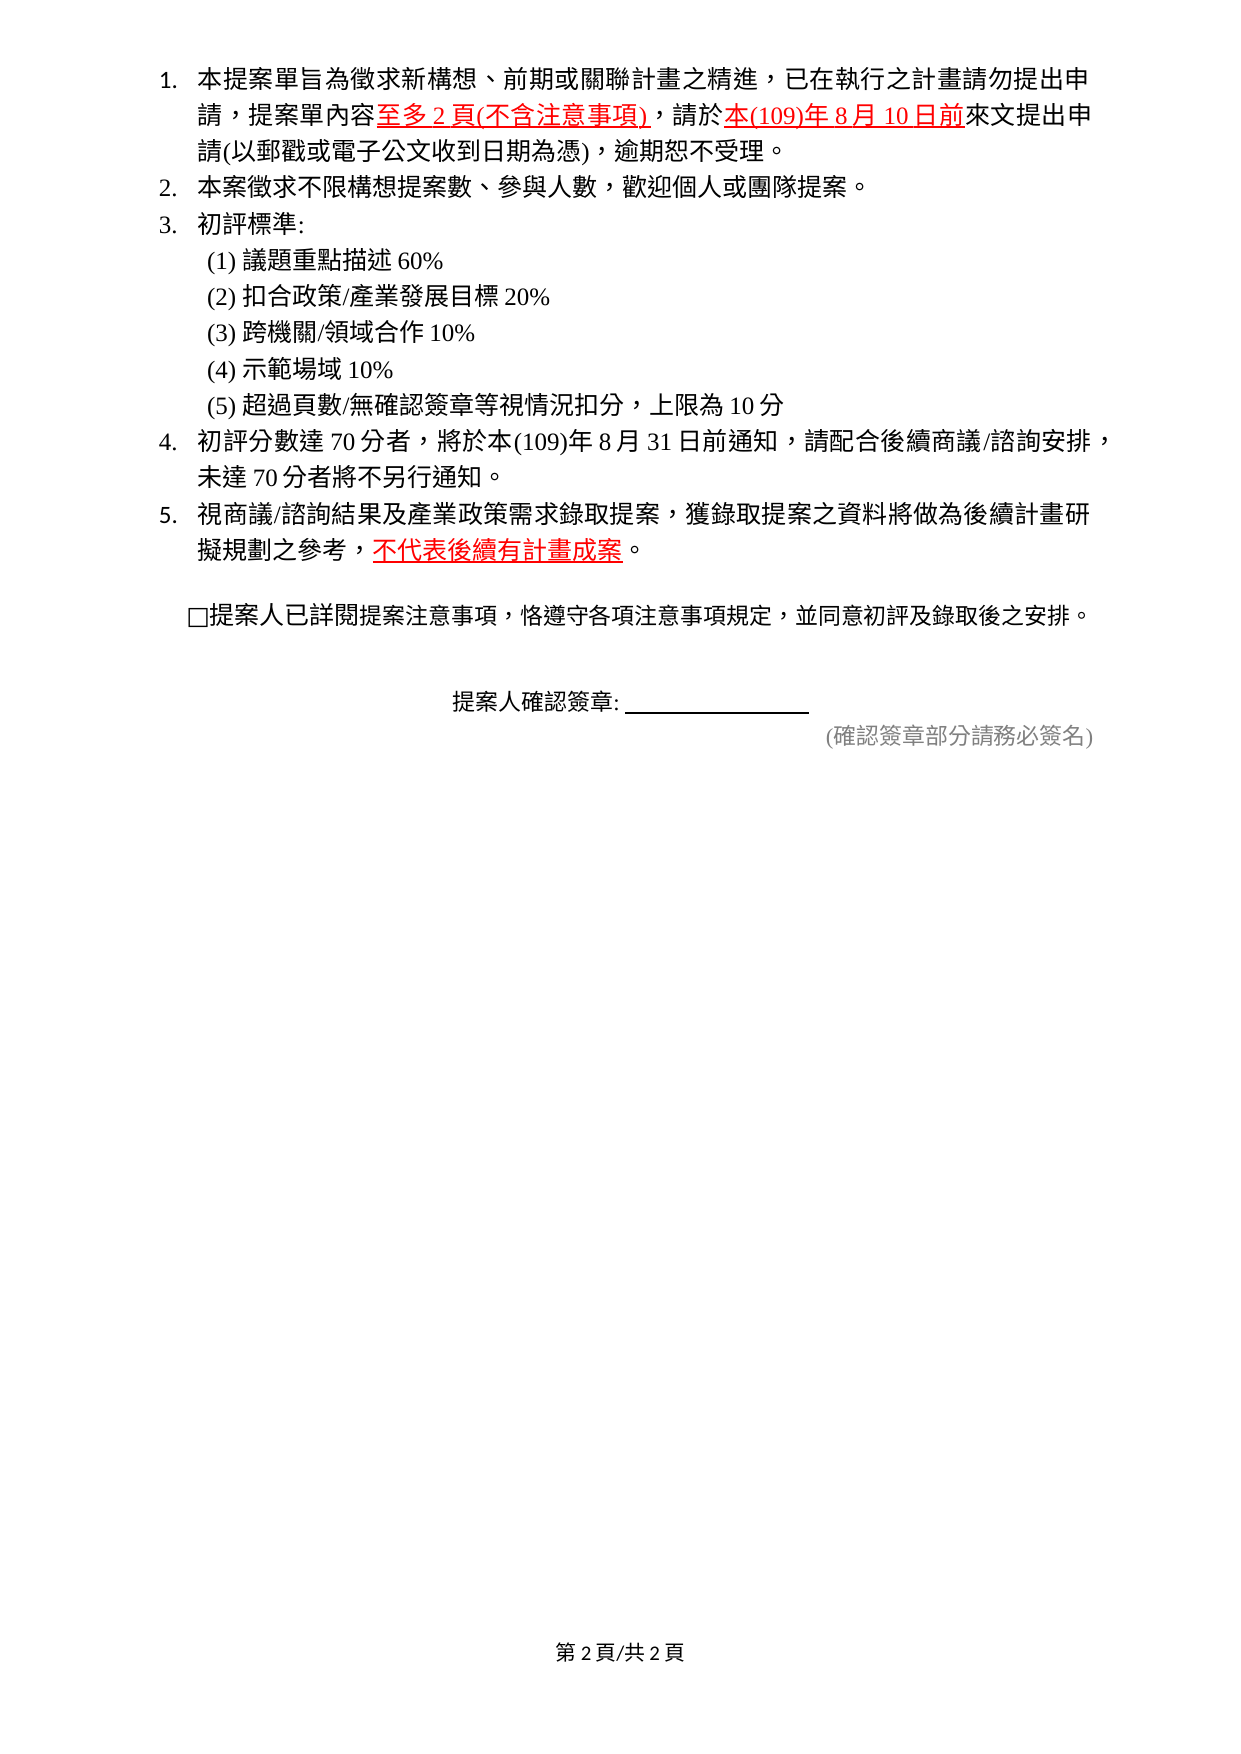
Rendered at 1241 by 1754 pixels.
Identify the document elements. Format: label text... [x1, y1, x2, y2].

text (確認簽章部分請務必簽名) [168, 717, 1093, 751]
text □提案人已詳閱提案注意事項，恪遵守各項注意事項規定，並同意初評及錄取後之安排。 [168, 595, 1093, 632]
list 本案徵求不限構想提案數、參與人數，歡迎個人或團隊提案。 [168, 168, 1093, 204]
list 初評標準: [168, 204, 1093, 240]
list 扣合政策/產業發展目標20% [207, 277, 1093, 313]
list 議題重點描述60% [207, 240, 1093, 277]
list 超過頁數/無確認簽章等視情況扣分，上限為10分 [207, 385, 1093, 422]
list 視商議/諮詢結果及產業政策需求錄取提案，獲錄取提案之資料將做為後續計畫研擬規劃之參考，不代表後續有計畫成案。 [168, 494, 1093, 567]
list 初評分數達70分者，將於本(109)年8月31日前通知，請配合後續商議/諮詢安排，未達70分者將不另行通知。 [168, 422, 1093, 494]
list 示範場域10% [207, 349, 1093, 385]
list 本提案單旨為徵求新構想、前期或關聯計畫之精進，已在執行之計畫請勿提出申請，提案單內容至多2頁(不含注意事項)，請於本(109)年8月10日前來文提出申請(以郵戳或電子公文收到日期為憑)，逾期恕不受理。 [168, 59, 1093, 168]
list 跨機關/領域合作10% [207, 313, 1093, 349]
text 提案人確認簽章: [168, 684, 1093, 717]
